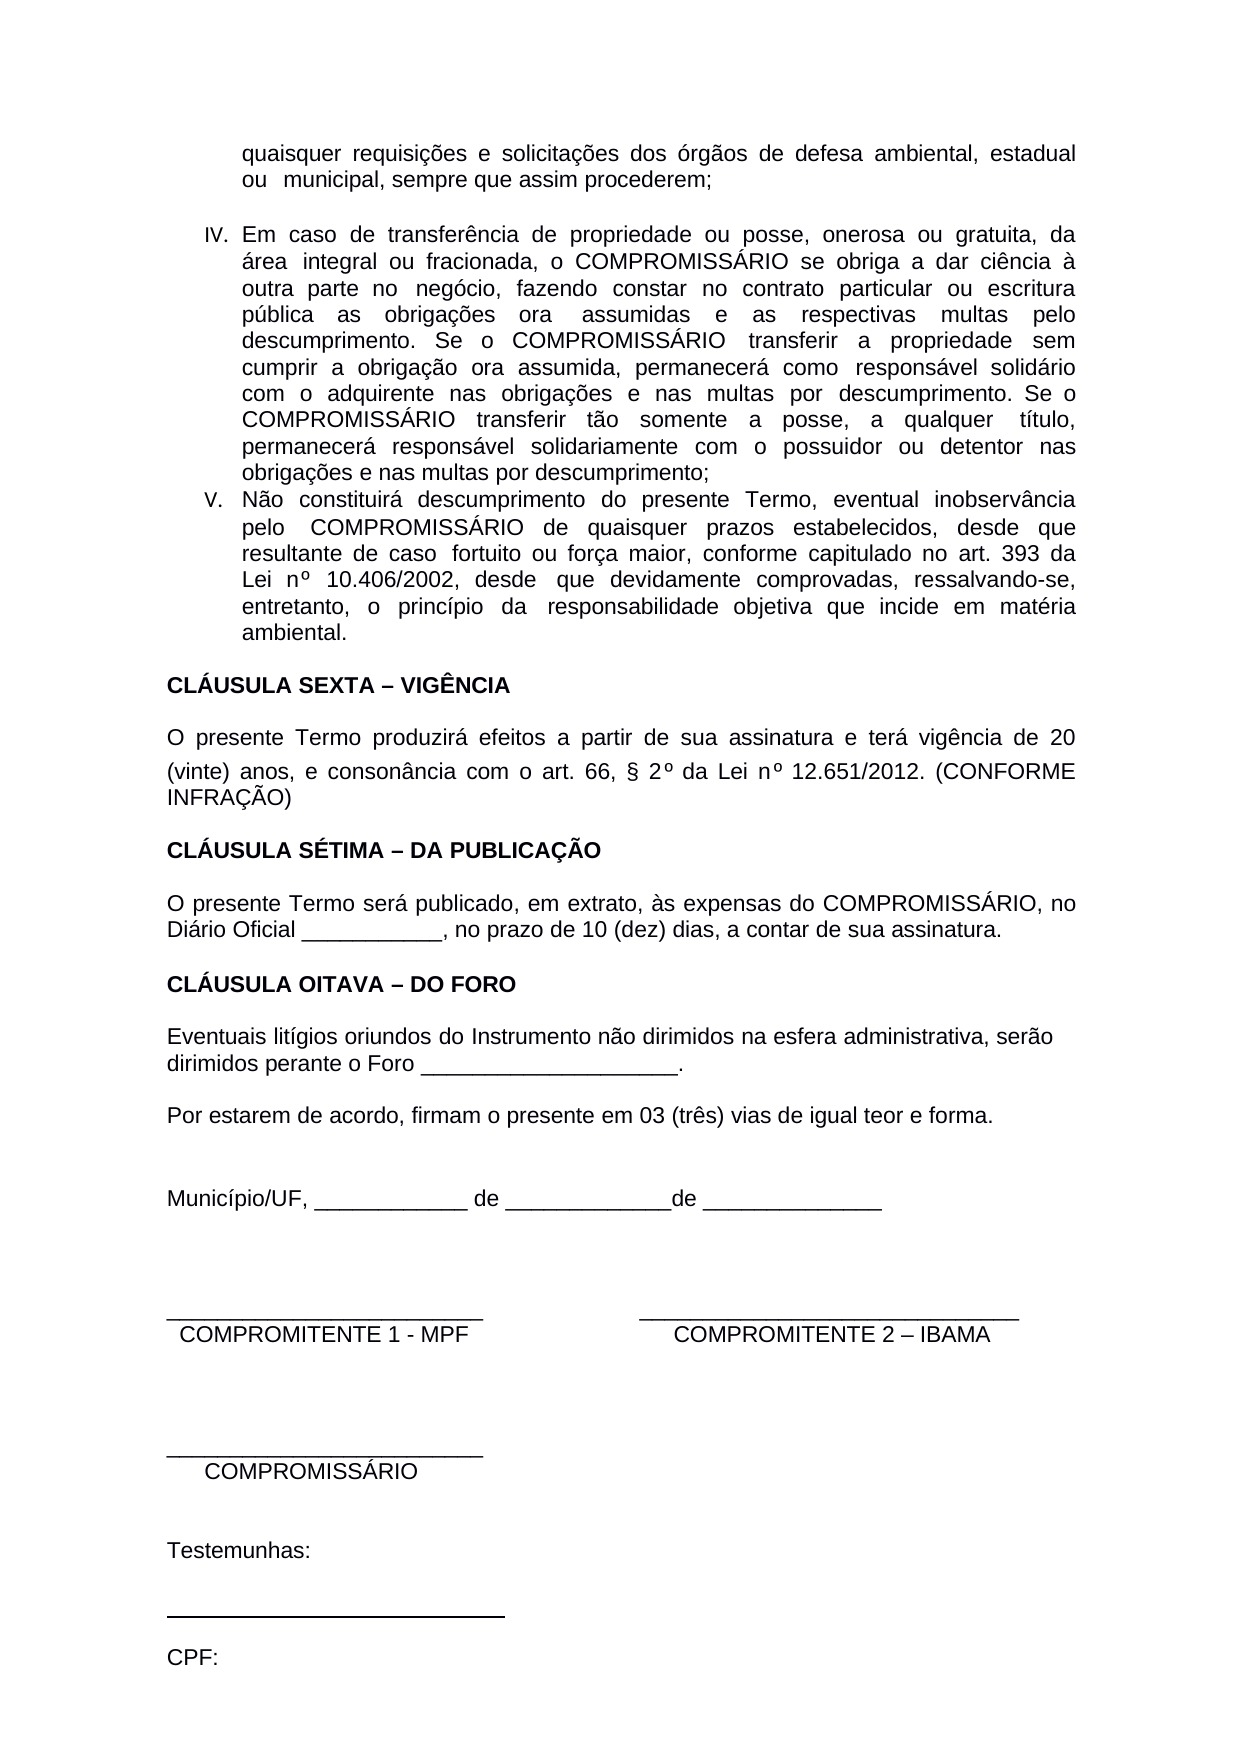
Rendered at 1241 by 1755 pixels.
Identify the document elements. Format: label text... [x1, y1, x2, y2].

text O presente Termo produzirá efeitos a partir de sua assinatura e terá vigência de 20 (vinte) anos, e consonância com o art. 66, § 2º da Lei nº 12.651/2012. (CONFORME INFRAÇÃO) [167, 724, 1076, 811]
text Eventuais litígios oriundos do Instrumento não dirimidos na esfera administrativa, serão dirimidos perante o Foro ____________________. [167, 1023, 1076, 1076]
text COMPROMITENTE 1 - MPF COMPROMITENTE 2 – IBAMA [167, 1321, 1076, 1348]
text _________________________ ______________________________ [167, 1295, 1076, 1321]
text O presente Termo será publicado, em extrato, às expensas do COMPROMISSÁRIO, no Diário Oficial ___________, no prazo de 10 (dez) dias, a contar de sua assinatura. [167, 890, 1076, 942]
list Em caso de transferência de propriedade ou posse, onerosa ou gratuita, da área integral ou fracionada, o COMPROMISSÁRIO se obriga a dar ciência à outra parte no negócio, fazendo constar no contrato particular ou escritura pública as obrigações ora assumidas e as respectivas multas pelo descumprimento. Se o COMPROMISSÁRIO transferir a propriedade sem cumprir a obrigação ora assumida, permanecerá como responsável solidário com o adquirente nas obrigações e nas multas por descumprimento. Se o COMPROMISSÁRIO transferir tão somente a posse, a qualquer título, permanecerá responsável solidariamente com o possuidor ou detentor nas obrigações e nas multas por descumprimento; [204, 220, 1076, 486]
text Testemunhas: [167, 1537, 1076, 1564]
list Não constituirá descumprimento do presente Termo, eventual inobservância pelo COMPROMISSÁRIO de quaisquer prazos estabelecidos, desde que resultante de caso fortuito ou força maior, conforme capitulado no art. 393 da Lei nº 10.406/2002, desde que devidamente comprovadas, ressalvando-se, entretanto, o princípio da responsabilidade objetiva que incide em matéria ambiental. [204, 486, 1076, 645]
text CPF: [167, 1644, 1076, 1671]
text _________________________ [167, 1432, 1076, 1458]
text CLÁUSULA SEXTA – VIGÊNCIA [167, 672, 1076, 698]
text CLÁUSULA SÉTIMA – DA PUBLICAÇÃO [167, 837, 1076, 863]
text Por estarem de acordo, firmam o presente em 03 (três) vias de igual teor e forma. [167, 1102, 1076, 1129]
text COMPROMISSÁRIO [167, 1458, 1076, 1484]
text CLÁUSULA OITAVA – DO FORO [167, 971, 1076, 997]
text Município/UF, ____________ de _____________de ______________ [167, 1185, 1076, 1211]
list quaisquer requisições e solicitações dos órgãos de defesa ambiental, estadual ou municipal, sempre que assim procederem; [204, 139, 1076, 192]
